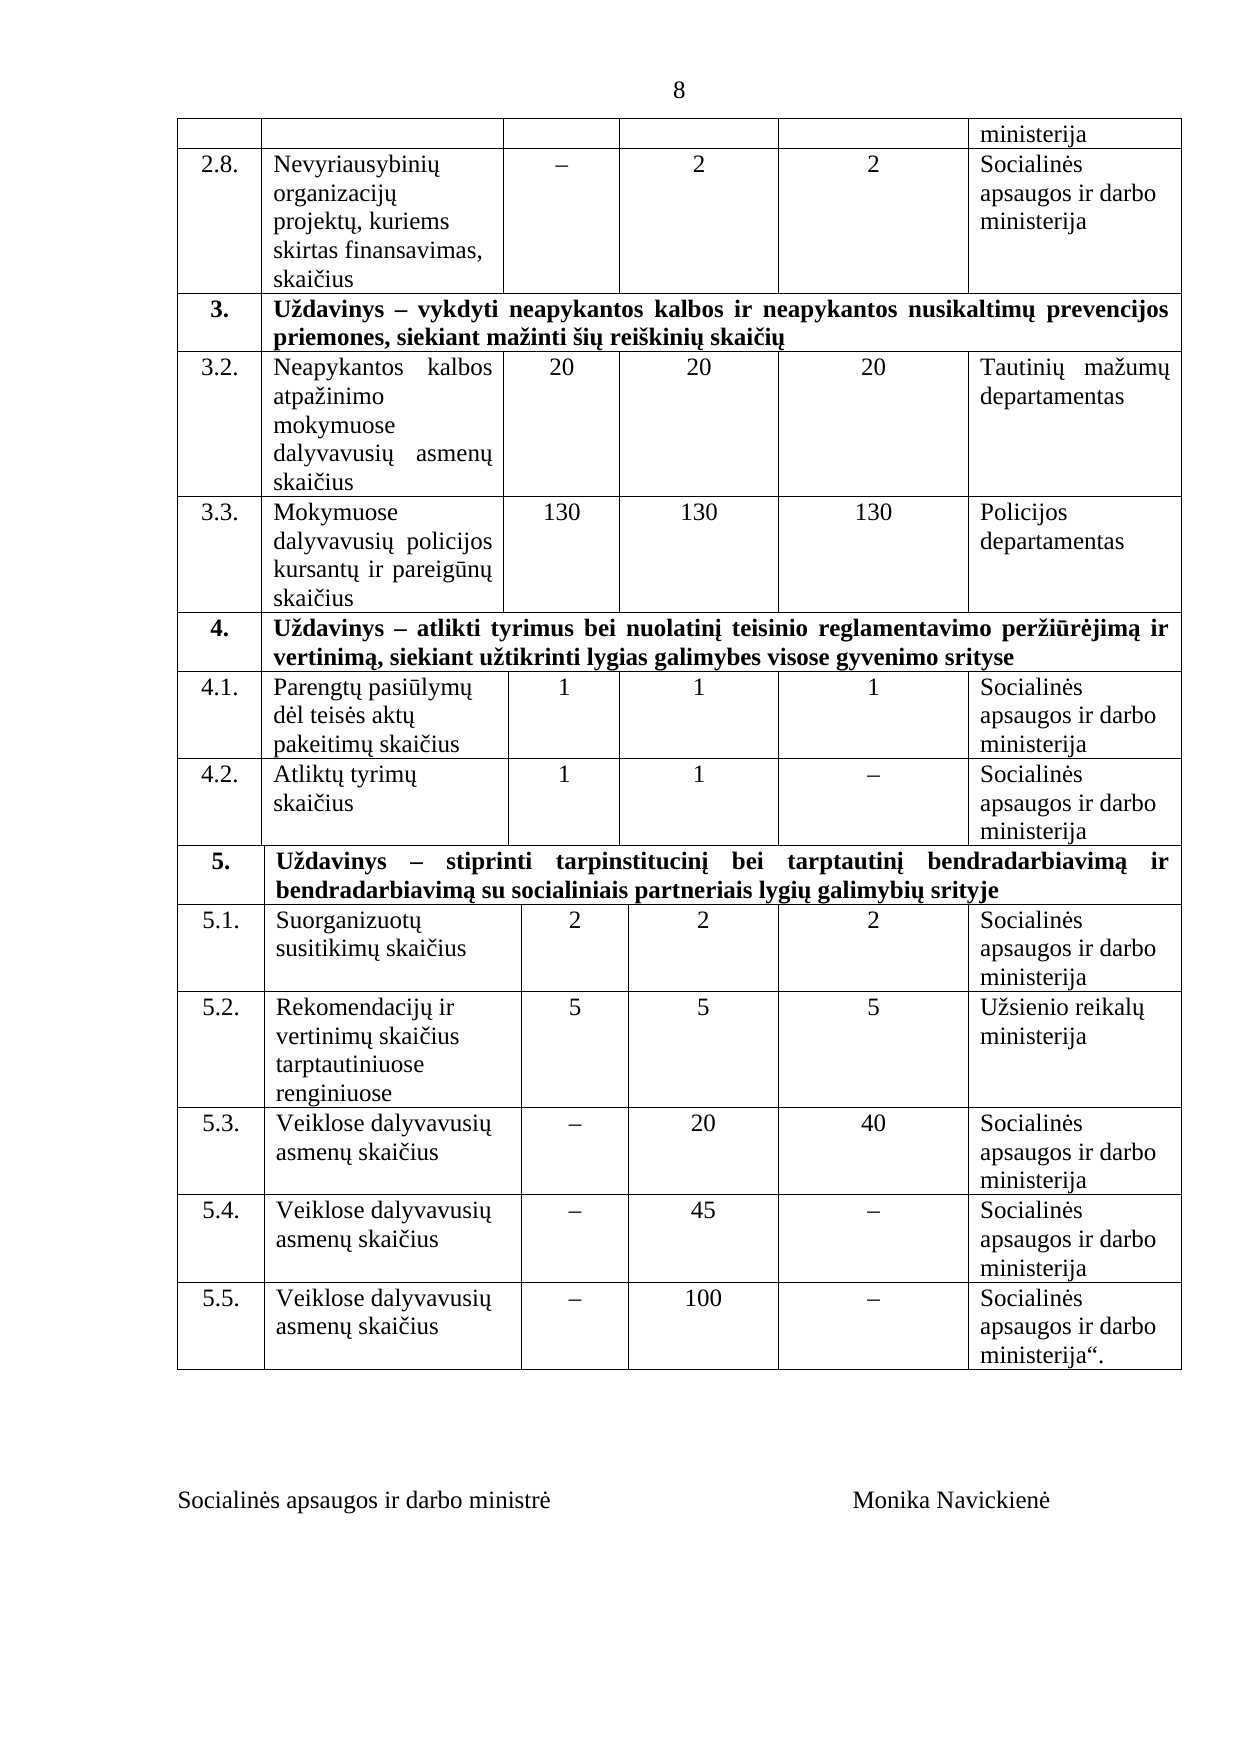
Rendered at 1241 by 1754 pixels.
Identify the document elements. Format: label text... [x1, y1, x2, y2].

table_cell 130 [504, 497, 619, 612]
table_cell 3.3. [178, 497, 261, 612]
table_cell [620, 119, 778, 148]
table_cell 1 [779, 672, 968, 758]
table_cell Nevyriausybinių organizacijų projektų, kuriems skirtas finansavimas, skaičius [262, 149, 503, 293]
table_cell 5. [178, 846, 264, 904]
table_cell 5 [779, 992, 968, 1107]
table_cell 130 [620, 497, 778, 612]
table_cell Socialinės apsaugos ir darbo ministerija [969, 905, 1181, 991]
table_cell Parengtų pasiūlymų dėl teisės aktų pakeitimų skaičius [262, 672, 508, 758]
table_cell 5.5. [178, 1283, 264, 1369]
table_cell [262, 119, 503, 148]
table_cell 4.2. [178, 759, 261, 845]
table_cell Uždavinys – atlikti tyrimus bei nuolatinį teisinio reglamentavimo peržiūrėjimą ir vertinimą, siekiant užtikrinti lygias galimybes visose gyvenimo srityse [262, 613, 1181, 671]
table_cell 5 [629, 992, 778, 1107]
table_cell Socialinės apsaugos ir darbo ministerija [969, 672, 1181, 758]
table_cell 5.1. [178, 905, 264, 991]
table_cell Veiklose dalyvavusių asmenų skaičius [265, 1283, 521, 1369]
table_cell 4. [178, 613, 261, 671]
table_cell 5 [522, 992, 628, 1107]
table_cell Policijos departamentas [969, 497, 1181, 612]
table_cell 5.3. [178, 1108, 264, 1194]
table_cell 2 [522, 905, 628, 991]
table_cell 5.4. [178, 1195, 264, 1282]
table_cell 3.2. [178, 352, 261, 496]
table_cell 100 [629, 1283, 778, 1369]
table_cell 1 [509, 759, 619, 845]
table_cell 20 [620, 352, 778, 496]
table_cell 2.8. [178, 149, 261, 293]
table_cell Socialinės apsaugos ir darbo ministerija [969, 1108, 1181, 1194]
table_cell 45 [629, 1195, 778, 1282]
table_cell ministerija [969, 119, 1181, 148]
table_cell – [504, 149, 619, 293]
table_cell Veiklose dalyvavusių asmenų skaičius [265, 1108, 521, 1194]
table_cell Rekomendacijų ir vertinimų skaičius tarptautiniuose renginiuose [265, 992, 521, 1107]
table_cell – [522, 1195, 628, 1282]
table_cell 20 [504, 352, 619, 496]
table_cell Uždavinys – stiprinti tarpinstitucinį bei tarptautinį bendradarbiavimą ir bendradarbiavimą su socialiniais partneriais lygių galimybių srityje [265, 846, 1181, 904]
table_cell Socialinės apsaugos ir darbo ministerija“. [969, 1283, 1181, 1369]
table_cell 5.2. [178, 992, 264, 1107]
table_cell Socialinės apsaugos ir darbo ministerija [969, 149, 1181, 293]
table_cell Mokymuose dalyvavusių policijos kursantų ir pareigūnų skaičius [262, 497, 503, 612]
table_cell – [522, 1283, 628, 1369]
text Socialinės apsaugos ir darbo ministrė Monika Navickienė [177, 1485, 1181, 1514]
table_cell 1 [509, 672, 619, 758]
table_cell [504, 119, 619, 148]
table_cell 3. [178, 294, 261, 351]
table_cell – [779, 1283, 968, 1369]
table_cell Socialinės apsaugos ir darbo ministerija [969, 1195, 1181, 1282]
table_cell 40 [779, 1108, 968, 1194]
table_cell Uždavinys – vykdyti neapykantos kalbos ir neapykantos nusikaltimų prevencijos priemones, siekiant mažinti šių reiškinių skaičių [262, 294, 1181, 351]
table_cell Neapykantos kalbos atpažinimo mokymuose dalyvavusių asmenų skaičius [262, 352, 503, 496]
table_cell 20 [629, 1108, 778, 1194]
table_cell Tautinių mažumų departamentas [969, 352, 1181, 496]
table_cell Socialinės apsaugos ir darbo ministerija [969, 759, 1181, 845]
table_cell – [779, 759, 968, 845]
table_cell Atliktų tyrimų skaičius [262, 759, 508, 845]
table_cell Suorganizuotų susitikimų skaičius [265, 905, 521, 991]
table_cell 1 [620, 672, 778, 758]
table_cell [178, 119, 261, 148]
table_cell – [522, 1108, 628, 1194]
table_cell 2 [779, 905, 968, 991]
table_cell 2 [620, 149, 778, 293]
table_cell 2 [779, 149, 968, 293]
table_cell 130 [779, 497, 968, 612]
table_cell 20 [779, 352, 968, 496]
table_cell 2 [629, 905, 778, 991]
table_cell 1 [620, 759, 778, 845]
table_cell Užsienio reikalų ministerija [969, 992, 1181, 1107]
table_cell [779, 119, 968, 148]
table_cell 4.1. [178, 672, 261, 758]
table_cell Veiklose dalyvavusių asmenų skaičius [265, 1195, 521, 1282]
table_cell – [779, 1195, 968, 1282]
